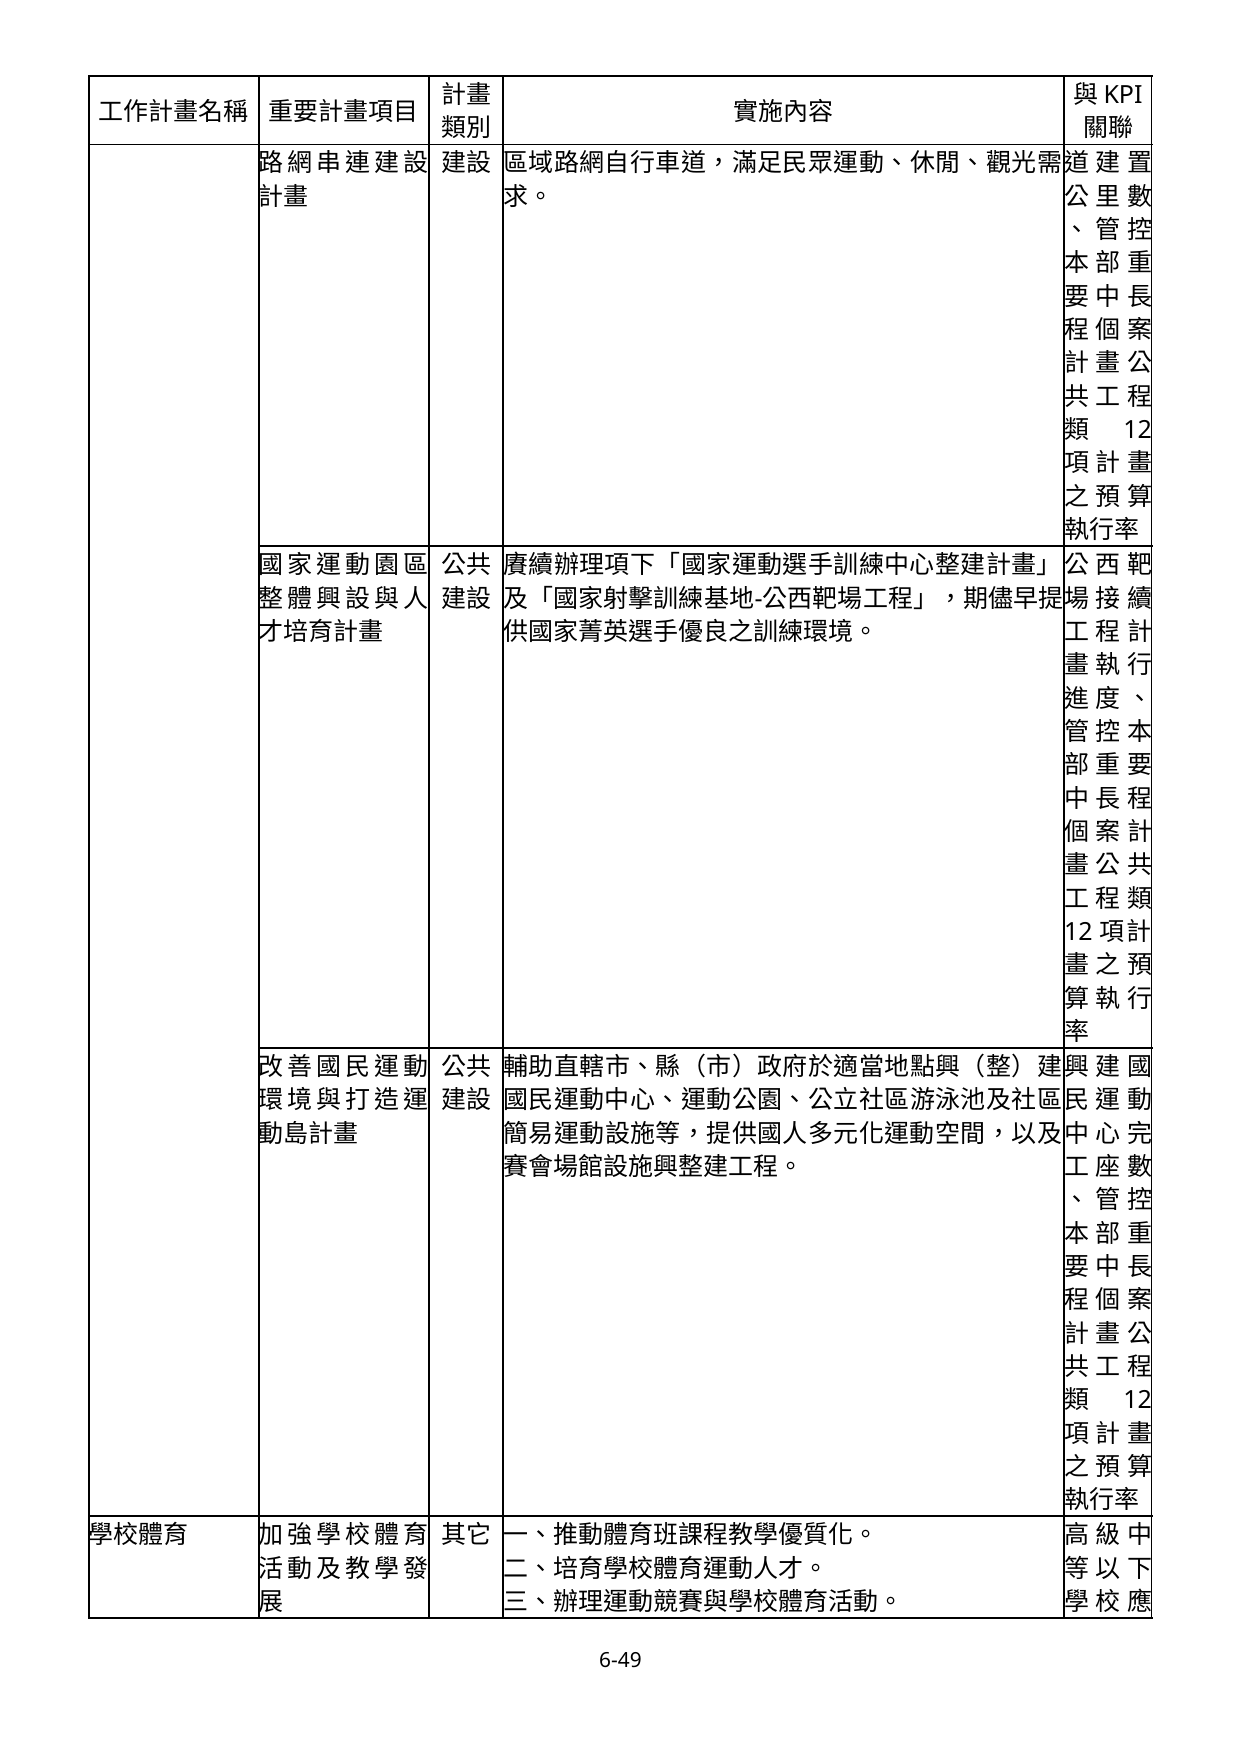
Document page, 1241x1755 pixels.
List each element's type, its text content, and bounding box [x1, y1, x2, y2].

table_cell 公共建設 [430, 1049, 502, 1515]
table_cell 路網串連建設計畫 [260, 145, 428, 545]
table_cell 一、推動體育班課程教學優質化。 二、培育學校體育運動人才。 三、辦理運動競賽與學校體育活動。 [504, 1517, 1063, 1617]
table_cell 改善國民運動環境與打造運動島計畫 [260, 1049, 428, 1515]
table_cell 公共建設 [430, 547, 502, 1047]
table_cell 建設 [430, 145, 502, 545]
table_cell 高級中等以下學校應 [1065, 1517, 1151, 1617]
table_cell 加強學校體育活動及教學發展 [260, 1517, 428, 1617]
table_cell 學校體育 [90, 1517, 258, 1617]
table_header 計畫類別 [430, 77, 502, 143]
table_cell 其它 [430, 1517, 502, 1617]
table_cell 公西靶場接續工程計畫執行進度、管控本部重要中長程個案計畫公共工程類12項計畫之預算執行率 [1065, 547, 1151, 1047]
table_cell 賡續辦理項下「國家運動選手訓練中心整建計畫」及「國家射擊訓練基地-公西靶場工程」，期儘早提供國家菁英選手優良之訓練環境。 [504, 547, 1063, 1047]
table_header 重要計畫項目 [260, 77, 428, 143]
table_header 實施內容 [504, 77, 1063, 143]
table_header 工作計畫名稱 [90, 77, 258, 143]
table_cell 自行車道建置公里數、管控本部重要中長程個案計畫公共工程類12項計畫之預算執行率 [1065, 145, 1151, 545]
table_header 與KPI關聯 [1065, 77, 1151, 143]
table_cell 國家運動園區整體興設與人才培育計畫 [260, 547, 428, 1047]
table_cell 興建國民運動中心完工座數、管控本部重要中長程個案計畫公共工程類12項計畫之預算執行率 [1065, 1049, 1151, 1515]
table_cell 輔助直轄市、縣（市）政府於適當地點興（整）建國民運動中心、運動公園、公立社區游泳池及社區簡易運動設施等，提供國人多元化運動空間，以及賽會場館設施興整建工程。 [504, 1049, 1063, 1515]
table_cell [90, 145, 258, 1515]
table_cell 輔助直轄市、縣（市）政府規劃設計及建設環島或區域路網自行車道，滿足民眾運動、休閒、觀光需求。 [504, 145, 1063, 545]
